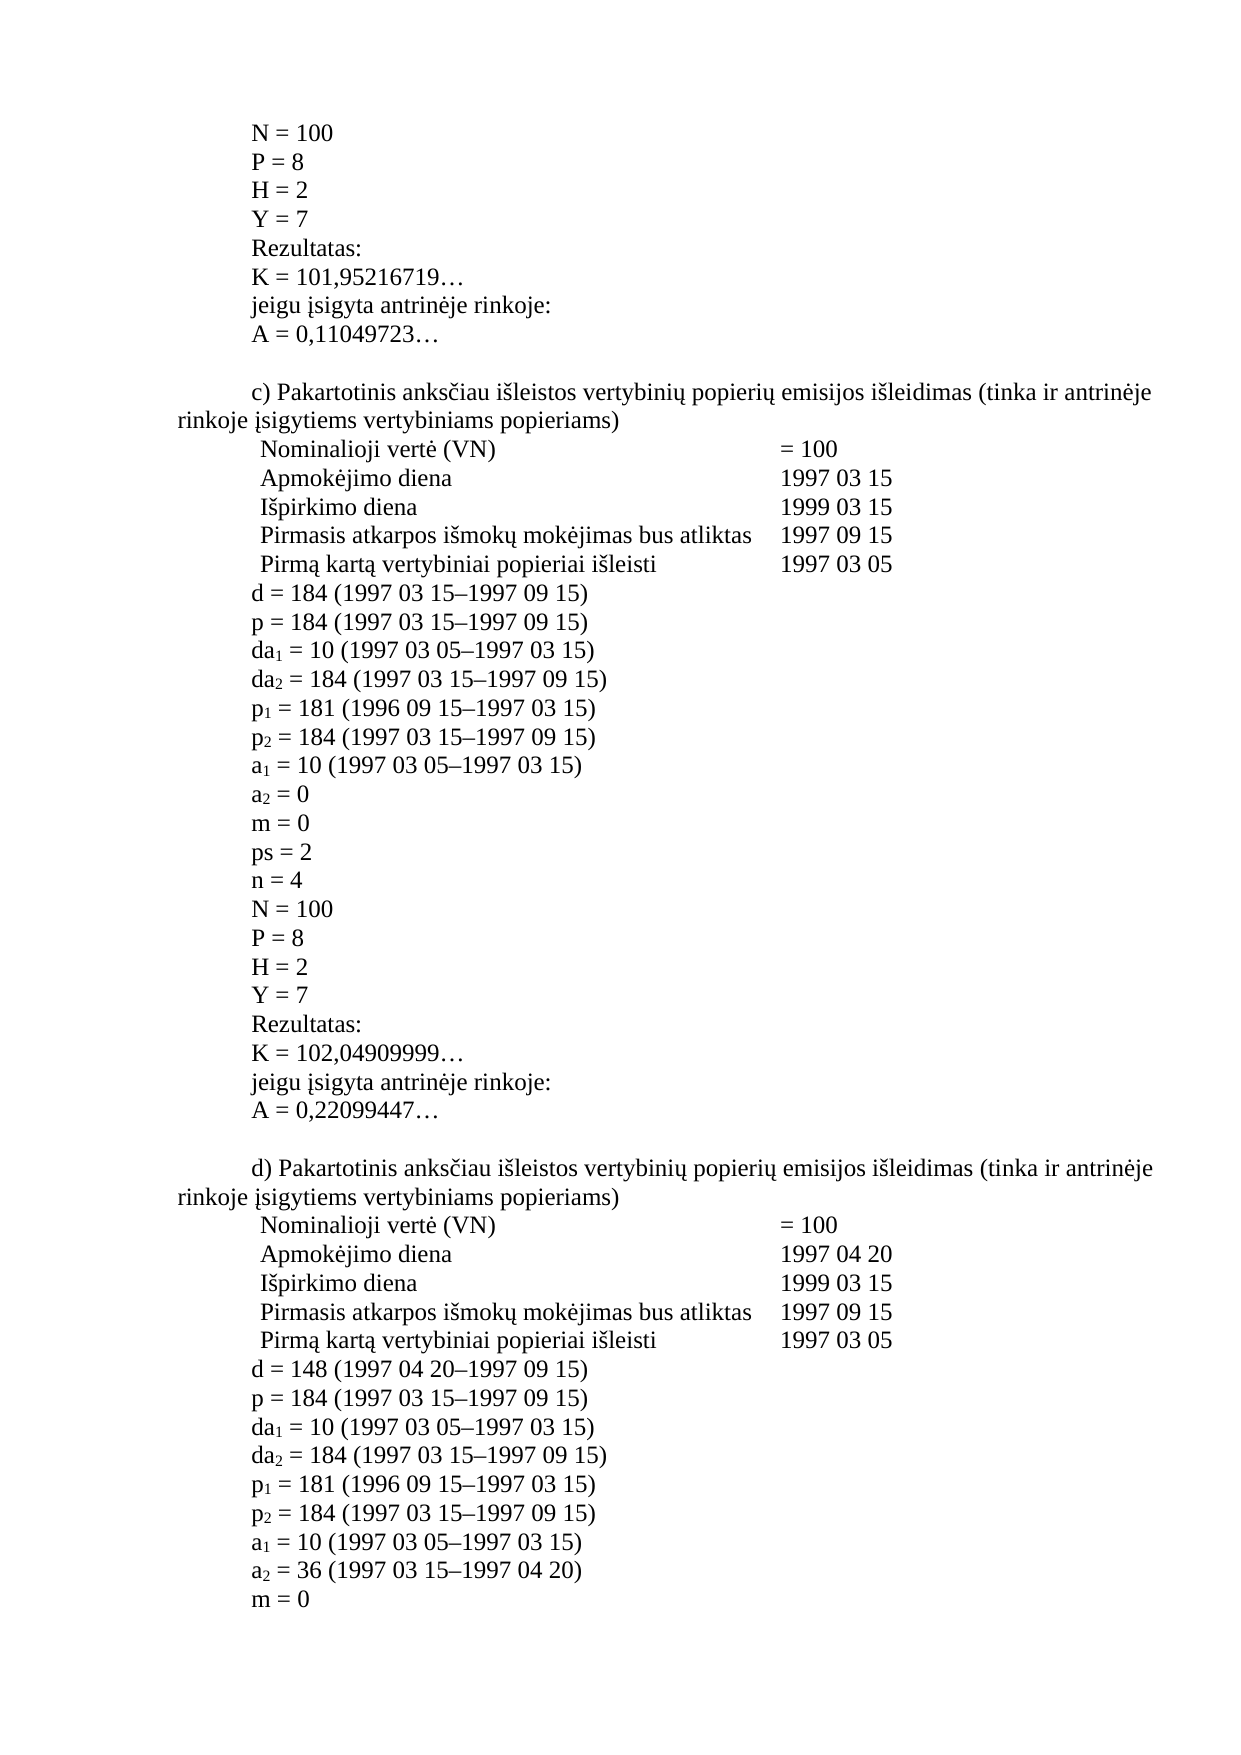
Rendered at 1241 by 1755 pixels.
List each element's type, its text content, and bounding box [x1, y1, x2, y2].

text p = 184 (1997 03 15–1997 09 15) [177, 1383, 1181, 1412]
text H = 2 [177, 176, 1181, 204]
table_cell 1997 03 05 [769, 1326, 1181, 1354]
table_cell 1997 03 05 [769, 549, 1181, 578]
table_cell 1999 03 15 [769, 1268, 1181, 1297]
table_cell Pirmą kartą vertybiniai popieriai išleisti [177, 549, 769, 578]
text A = 0,11049723… [177, 319, 1181, 348]
text p2 = 184 (1997 03 15–1997 09 15) [177, 722, 1181, 751]
table_cell Pirmasis atkarpos išmokų mokėjimas bus atliktas [177, 1297, 769, 1326]
table_cell Apmokėjimo diena [177, 1239, 769, 1268]
table_cell 1997 04 20 [769, 1239, 1181, 1268]
text Rezultatas: [177, 1009, 1181, 1038]
table_cell 1997 09 15 [769, 1297, 1181, 1326]
text p1 = 181 (1996 09 15–1997 03 15) [177, 693, 1181, 722]
text K = 102,04909999… [177, 1038, 1181, 1067]
text Y = 7 [177, 981, 1181, 1009]
table_header Nominalioji vertė (VN) [177, 1211, 769, 1239]
text jeigu įsigyta antrinėje rinkoje: [177, 291, 1181, 319]
text Rezultatas: [177, 233, 1181, 262]
table_header = 100 [769, 1211, 1181, 1239]
text d = 148 (1997 04 20–1997 09 15) [177, 1354, 1181, 1383]
text da2 = 184 (1997 03 15–1997 09 15) [177, 664, 1181, 693]
table_cell Apmokėjimo diena [177, 463, 769, 492]
text p2 = 184 (1997 03 15–1997 09 15) [177, 1498, 1181, 1527]
table_header = 100 [769, 434, 1181, 463]
table_cell Pirmasis atkarpos išmokų mokėjimas bus atliktas [177, 521, 769, 549]
text c) Pakartotinis anksčiau išleistos vertybinių popierių emisijos išleidimas (tinka ir antrinėje rinkoje įsigytiems vertybiniams popieriams) [177, 377, 1181, 434]
text a1 = 10 (1997 03 05–1997 03 15) [177, 1527, 1181, 1556]
text d) Pakartotinis anksčiau išleistos vertybinių popierių emisijos išleidimas (tinka ir antrinėje rinkoje įsigytiems vertybiniams popieriams) [177, 1153, 1181, 1211]
text p1 = 181 (1996 09 15–1997 03 15) [177, 1469, 1181, 1498]
table_cell Išpirkimo diena [177, 492, 769, 521]
text A = 0,22099447… [177, 1096, 1181, 1124]
table_cell Išpirkimo diena [177, 1268, 769, 1297]
table_cell 1997 03 15 [769, 463, 1181, 492]
text m = 0 [177, 1584, 1181, 1613]
text da1 = 10 (1997 03 05–1997 03 15) [177, 636, 1181, 664]
text a1 = 10 (1997 03 05–1997 03 15) [177, 751, 1181, 779]
text da2 = 184 (1997 03 15–1997 09 15) [177, 1441, 1181, 1469]
text m = 0 [177, 808, 1181, 837]
text P = 8 [177, 923, 1181, 952]
table_cell 1999 03 15 [769, 492, 1181, 521]
text Y = 7 [177, 204, 1181, 233]
text a2 = 36 (1997 03 15–1997 04 20) [177, 1556, 1181, 1584]
text a2 = 0 [177, 779, 1181, 808]
text da1 = 10 (1997 03 05–1997 03 15) [177, 1412, 1181, 1441]
text P = 8 [177, 147, 1181, 176]
text ps = 2 [177, 837, 1181, 866]
text d = 184 (1997 03 15–1997 09 15) [177, 578, 1181, 607]
text N = 100 [177, 894, 1181, 923]
table_cell Pirmą kartą vertybiniai popieriai išleisti [177, 1326, 769, 1354]
text N = 100 [177, 118, 1181, 147]
table_header Nominalioji vertė (VN) [177, 434, 769, 463]
text K = 101,95216719… [177, 262, 1181, 291]
text n = 4 [177, 866, 1181, 894]
text H = 2 [177, 952, 1181, 981]
table_cell 1997 09 15 [769, 521, 1181, 549]
text jeigu įsigyta antrinėje rinkoje: [177, 1067, 1181, 1096]
text p = 184 (1997 03 15–1997 09 15) [177, 607, 1181, 636]
